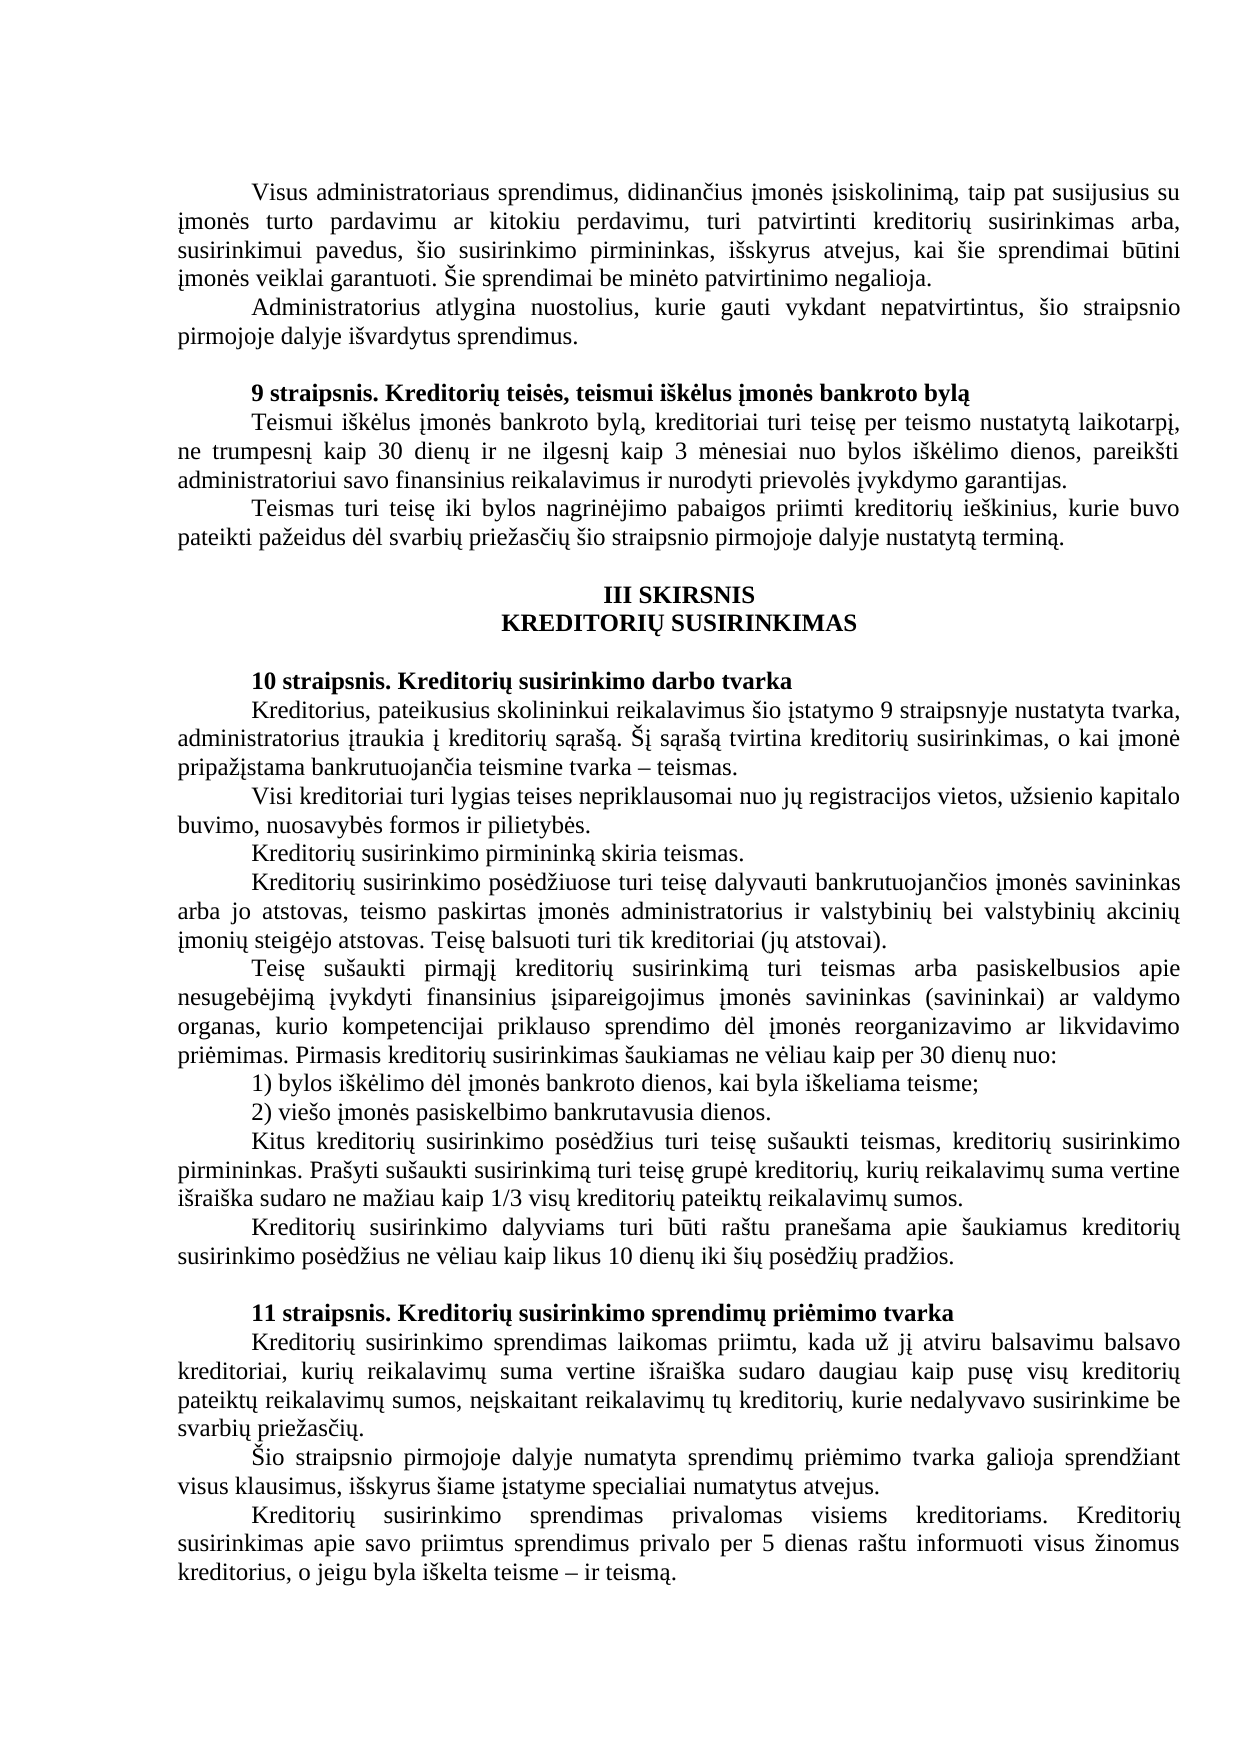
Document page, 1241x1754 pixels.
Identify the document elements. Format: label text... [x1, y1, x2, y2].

text Kitus kreditorių susirinkimo posėdžius turi teisę sušaukti teismas, kreditorių susirinkimo pirmininkas. Prašyti sušaukti susirinkimą turi teisę grupė kreditorių, kurių reikalavimų suma vertine išraiška sudaro ne mažiau kaip 1/3 visų kreditorių pateiktų reikalavimų sumos. [177, 1126, 1181, 1212]
text Teismui iškėlus įmonės bankroto bylą, kreditoriai turi teisę per teismo nustatytą laikotarpį, ne trumpesnį kaip 30 dienų ir ne ilgesnį kaip 3 mėnesiai nuo bylos iškėlimo dienos, pareikšti administratoriui savo finansinius reikalavimus ir nurodyti prievolės įvykdymo garantijas. [177, 407, 1181, 493]
text Teismas turi teisę iki bylos nagrinėjimo pabaigos priimti kreditorių ieškinius, kurie buvo pateikti pažeidus dėl svarbių priežasčių šio straipsnio pirmojoje dalyje nustatytą terminą. [177, 493, 1181, 551]
text III SKIRSNIS [177, 580, 1181, 608]
text Kreditorių susirinkimo posėdžiuose turi teisę dalyvauti bankrutuojančios įmonės savininkas arba jo atstovas, teismo paskirtas įmonės administratorius ir valstybinių bei valstybinių akcinių įmonių steigėjo atstovas. Teisę balsuoti turi tik kreditoriai (jų atstovai). [177, 867, 1181, 953]
text Kreditorių susirinkimo pirmininką skiria teismas. [177, 838, 1181, 867]
text Administratorius atlygina nuostolius, kurie gauti vykdant nepatvirtintus, šio straipsnio pirmojoje dalyje išvardytus sprendimus. [177, 292, 1181, 350]
text 9 straipsnis. Kreditorių teisės, teismui iškėlus įmonės bankroto bylą [177, 378, 1181, 407]
text 2) viešo įmonės pasiskelbimo bankrutavusia dienos. [177, 1097, 1181, 1126]
text Šio straipsnio pirmojoje dalyje numatyta sprendimų priėmimo tvarka galioja sprendžiant visus klausimus, išskyrus šiame įstatyme specialiai numatytus atvejus. [177, 1442, 1181, 1500]
text Kreditorių susirinkimo sprendimas privalomas visiems kreditoriams. Kreditorių susirinkimas apie savo priimtus sprendimus privalo per 5 dienas raštu informuoti visus žinomus kreditorius, o jeigu byla iškelta teisme – ir teismą. [177, 1500, 1181, 1586]
text 11 straipsnis. Kreditorių susirinkimo sprendimų priėmimo tvarka [177, 1298, 1181, 1327]
text Teisę sušaukti pirmąjį kreditorių susirinkimą turi teismas arba pasiskelbusios apie nesugebėjimą įvykdyti finansinius įsipareigojimus įmonės savininkas (savininkai) ar valdymo organas, kurio kompetencijai priklauso sprendimo dėl įmonės reorganizavimo ar likvidavimo priėmimas. Pirmasis kreditorių susirinkimas šaukiamas ne vėliau kaip per 30 dienų nuo: [177, 953, 1181, 1068]
text Kreditorius, pateikusius skolininkui reikalavimus šio įstatymo 9 straipsnyje nustatyta tvarka, administratorius įtraukia į kreditorių sąrašą. Šį sąrašą tvirtina kreditorių susirinkimas, o kai įmonė pripažįstama bankrutuojančia teismine tvarka – teismas. [177, 695, 1181, 781]
text Kreditorių susirinkimo dalyviams turi būti raštu pranešama apie šaukiamus kreditorių susirinkimo posėdžius ne vėliau kaip likus 10 dienų iki šių posėdžių pradžios. [177, 1212, 1181, 1270]
text 10 straipsnis. Kreditorių susirinkimo darbo tvarka [177, 666, 1181, 695]
text 1) bylos iškėlimo dėl įmonės bankroto dienos, kai byla iškeliama teisme; [177, 1068, 1181, 1097]
text Kreditorių susirinkimo sprendimas laikomas priimtu, kada už jį atviru balsavimu balsavo kreditoriai, kurių reikalavimų suma vertine išraiška sudaro daugiau kaip pusę visų kreditorių pateiktų reikalavimų sumos, neįskaitant reikalavimų tų kreditorių, kurie nedalyvavo susirinkime be svarbių priežasčių. [177, 1327, 1181, 1442]
text Visus administratoriaus sprendimus, didinančius įmonės įsiskolinimą, taip pat susijusius su įmonės turto pardavimu ar kitokiu perdavimu, turi patvirtinti kreditorių susirinkimas arba, susirinkimui pavedus, šio susirinkimo pirmininkas, išskyrus atvejus, kai šie sprendimai būtini įmonės veiklai garantuoti. Šie sprendimai be minėto patvirtinimo negalioja. [177, 177, 1181, 292]
text Visi kreditoriai turi lygias teises nepriklausomai nuo jų registracijos vietos, užsienio kapitalo buvimo, nuosavybės formos ir pilietybės. [177, 781, 1181, 838]
text KREDITORIŲ SUSIRINKIMAS [177, 608, 1181, 637]
